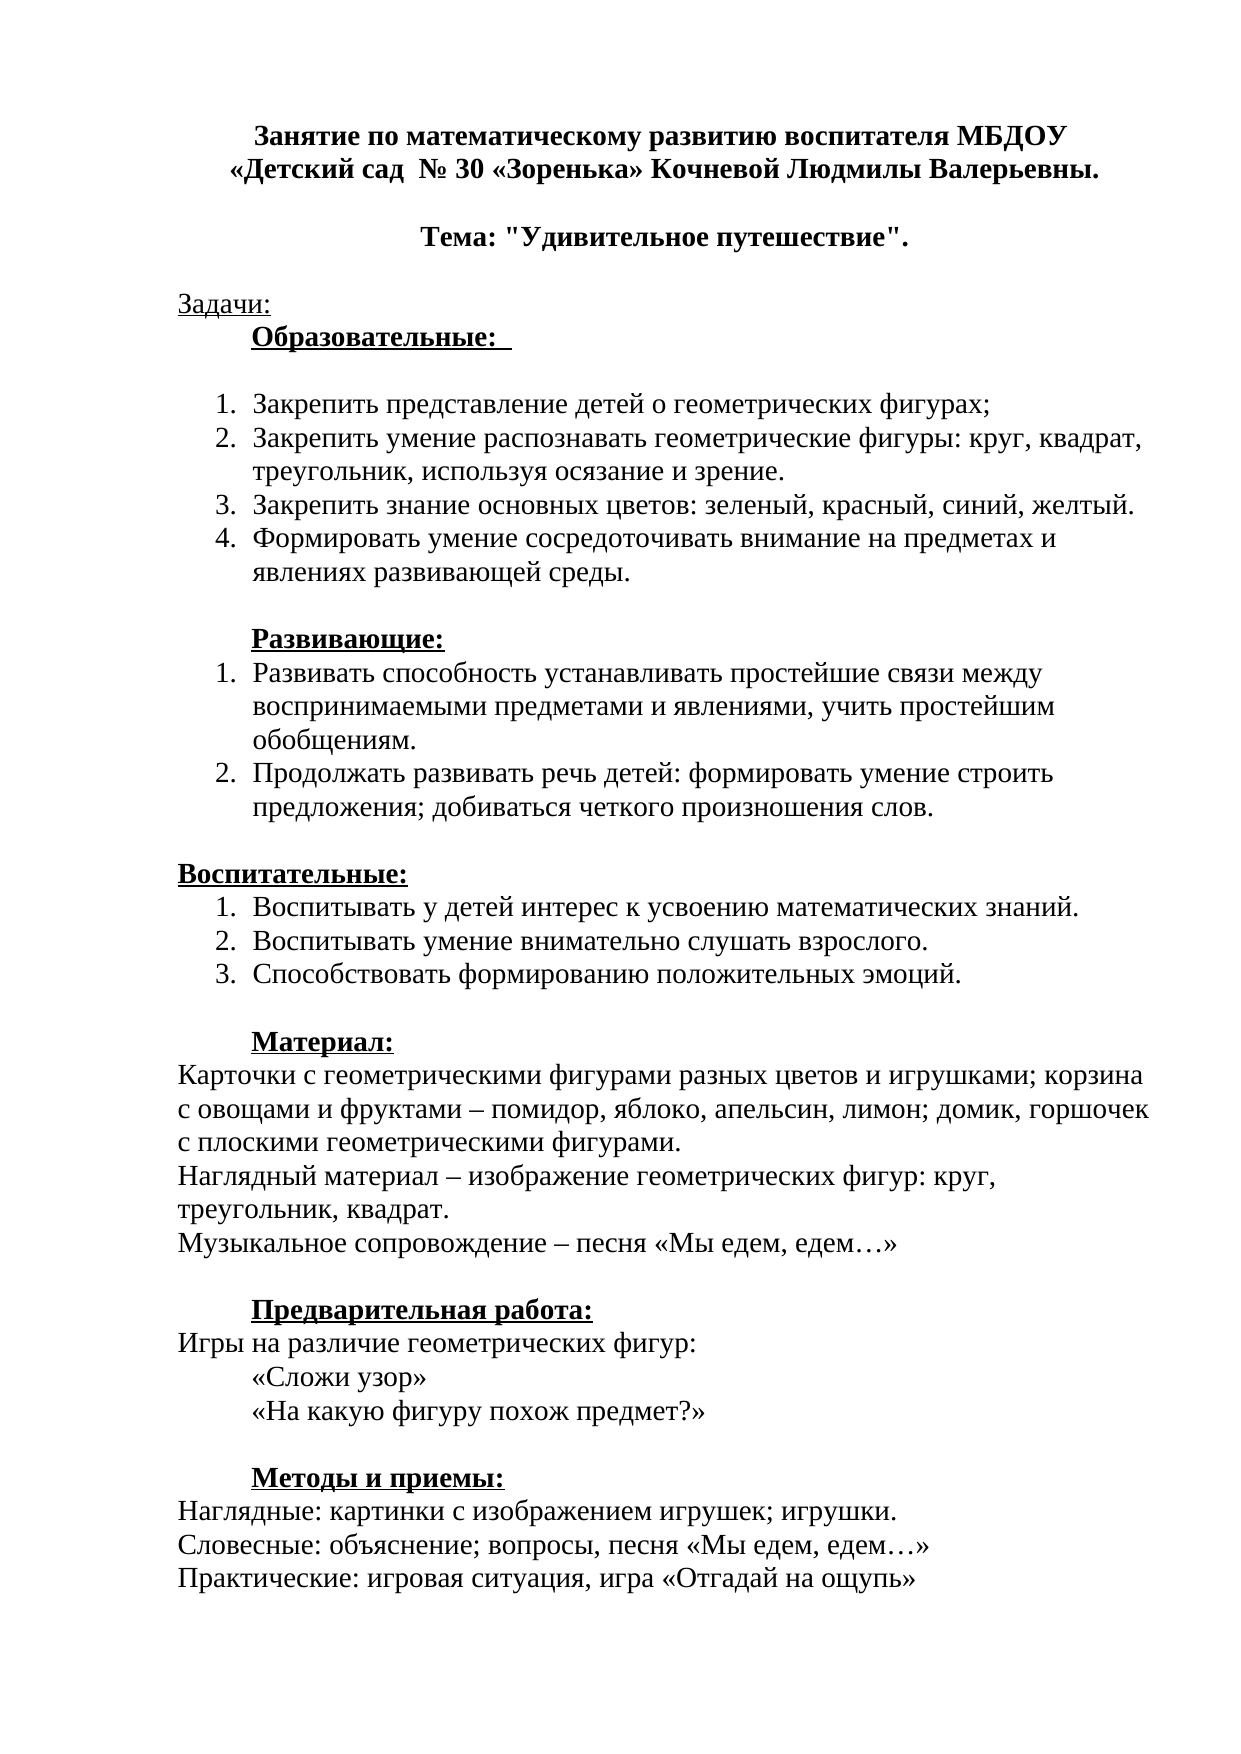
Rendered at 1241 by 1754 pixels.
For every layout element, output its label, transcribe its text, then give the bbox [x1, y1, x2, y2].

list Закрепить умение распознавать геометрические фигуры: круг, квадрат, треугольник, используя осязание и зрение. [215, 420, 1152, 487]
text Воспитательные: [177, 856, 1152, 889]
list Формировать умение сосредоточивать внимание на предметах и явлениях развивающей среды. [215, 521, 1152, 588]
list Воспитывать у детей интерес к усвоению математических знаний. [215, 889, 1152, 923]
text Музыкальное сопровождение – песня «Мы едем, едем…» [177, 1225, 1152, 1258]
list Развивать способность устанавливать простейшие связи между воспринимаемыми предметами и явлениями, учить простейшим обобщениям. [215, 655, 1152, 755]
list Способствовать формированию положительных эмоций. [215, 957, 1152, 990]
text Развивающие: [177, 621, 1152, 655]
text «На какую фигуру похож предмет?» [177, 1393, 1152, 1426]
list Закрепить знание основных цветов: зеленый, красный, синий, желтый. [215, 487, 1152, 521]
text Материал: [177, 1024, 1152, 1057]
list Воспитывать умение внимательно слушать взрослого. [215, 923, 1152, 957]
text Словесные: объяснение; вопросы, песня «Мы едем, едем…» [177, 1527, 1152, 1560]
text Предварительная работа: [177, 1292, 1152, 1326]
list Продолжать развивать речь детей: формировать умение строить предложения; добиваться четкого произношения слов. [215, 755, 1152, 822]
text Тема: "Удивительное путешествие". [177, 219, 1152, 252]
text Практические: игровая ситуация, игра «Отгадай на ощупь» [177, 1560, 1152, 1594]
text Карточки с геометрическими фигурами разных цветов и игрушками; корзина с овощами и фруктами – помидор, яблоко, апельсин, лимон; домик, горшочек с плоскими геометрическими фигурами. [177, 1057, 1152, 1158]
text Образовательные: [177, 319, 1152, 353]
text Игры на различие геометрических фигур: [177, 1326, 1152, 1359]
list Закрепить представление детей о геометрических фигурах; [215, 386, 1152, 420]
text Задачи: [177, 286, 1152, 319]
text «Сложи узор» [177, 1359, 1152, 1393]
text Занятие по математическому развитию воспитателя МБДОУ [177, 118, 1152, 152]
text Методы и приемы: [177, 1460, 1152, 1493]
text Наглядный материал – изображение геометрических фигур: круг, треугольник, квадрат. [177, 1158, 1152, 1225]
text «Детский сад № 30 «Зоренька» Кочневой Людмилы Валерьевны. [177, 152, 1152, 185]
text Наглядные: картинки с изображением игрушек; игрушки. [177, 1493, 1152, 1527]
